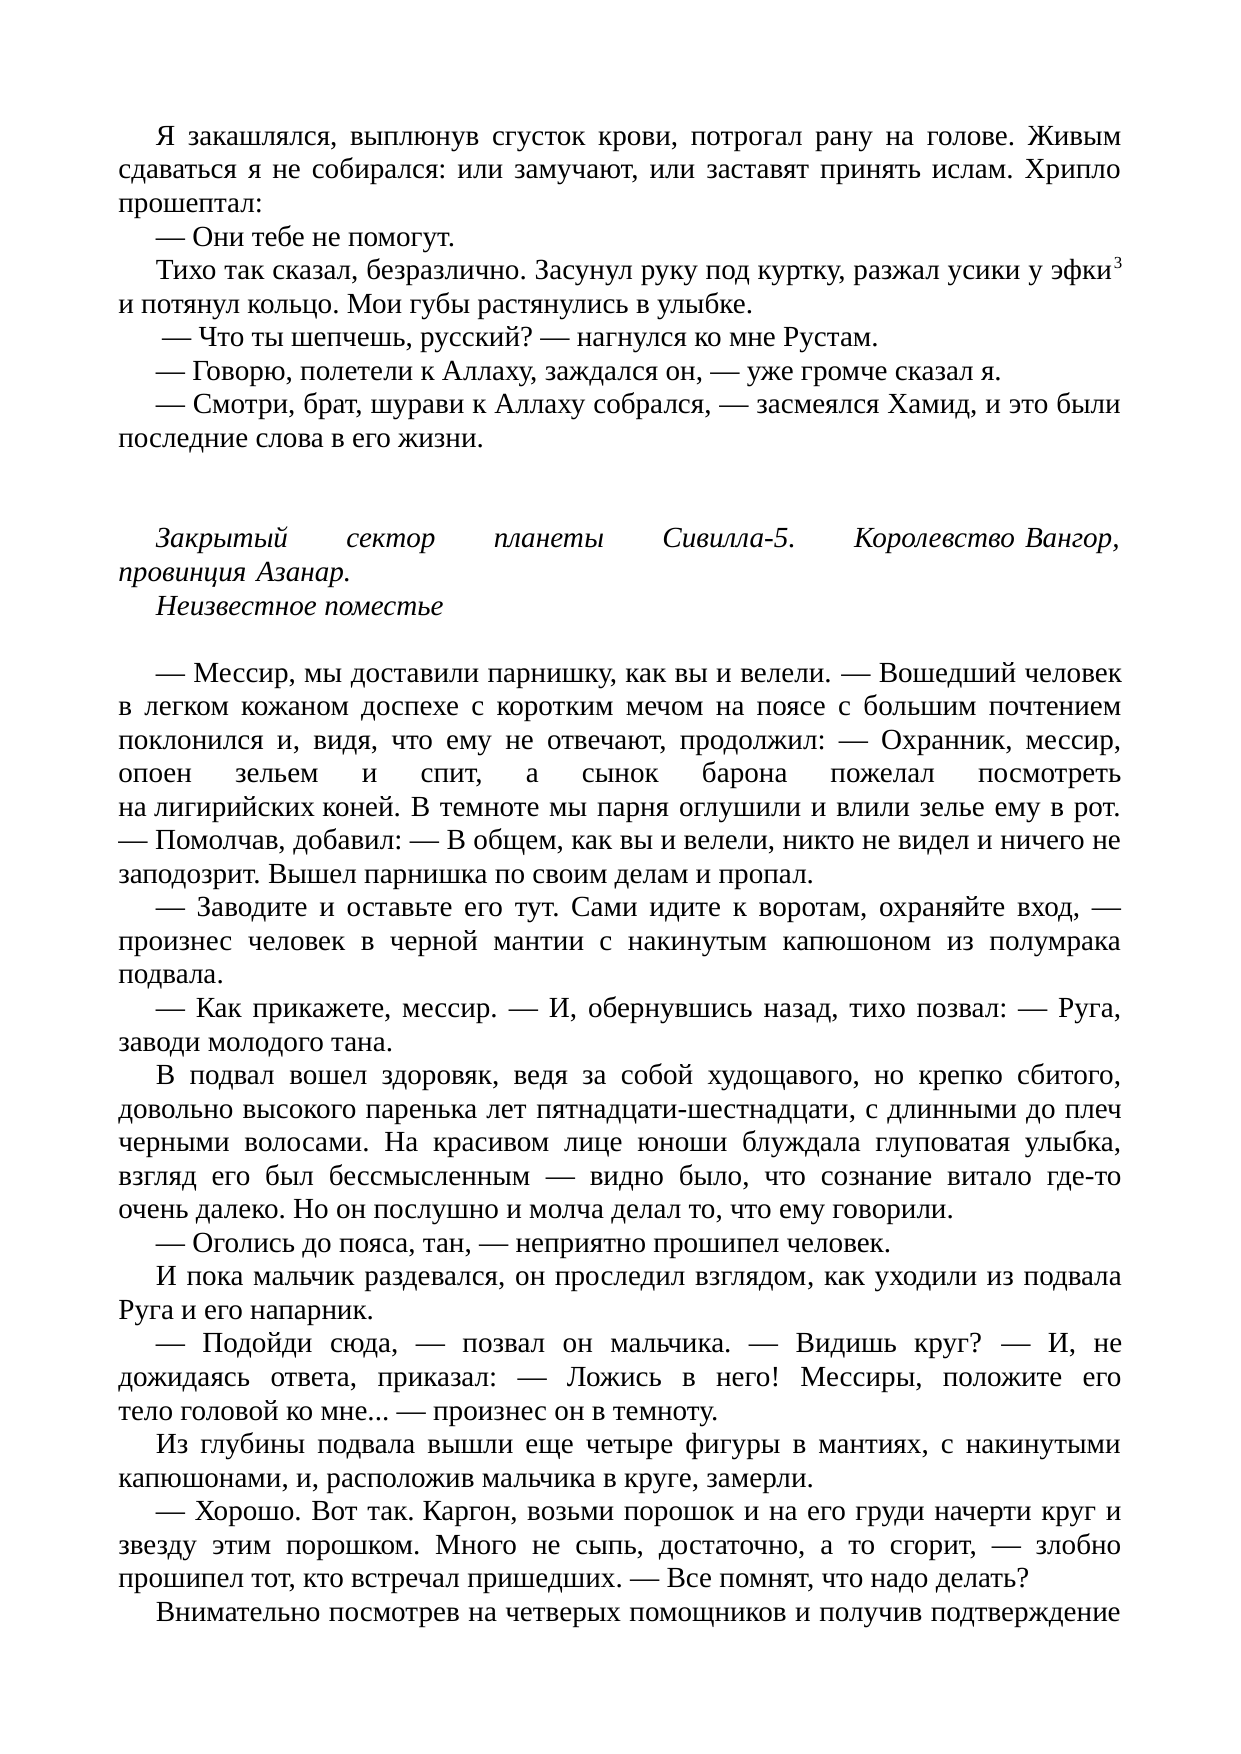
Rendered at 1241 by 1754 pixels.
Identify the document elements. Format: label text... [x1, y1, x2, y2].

text Из глубины подвала вышли еще четыре фигуры в мантиях, с накинутыми капюшонами, и, расположив мальчика в круге, замерли. [118, 1426, 1122, 1493]
text Я закашлялся, выплюнув сгусток крови, потрогал рану на голове. Живым сдаваться я не собирался: или замучают, или заставят принять ислам. Хрипло прошептал: [118, 118, 1122, 219]
text И пока мальчик раздевался, он проследил взглядом, как уходили из подвала Руга и его напарник. [118, 1258, 1122, 1326]
text — Как прикажете, мессир. — И, обернувшись назад, тихо позвал: — Руга, заводи молодого тана. [118, 990, 1122, 1057]
text — Хорошо. Вот так. Каргон, возьми порошок и на его груди начерти круг и звезду этим порошком. Много не сыпь, достаточно, а то сгорит, — злобно прошипел тот, кто встречал пришедших. — Все помнят, что надо делать? [118, 1493, 1122, 1594]
text — Что ты шепчешь, русский? — нагнулся ко мне Рустам. [118, 319, 1122, 353]
text — Мессир, мы доставили парнишку, как вы и велели. — Вошедший человек в легком кожаном доспехе с коротким мечом на поясе с большим почтением поклонился и, видя, что ему не отвечают, продолжил: — Охранник, мессир, опоен зельем и спит, а сынок барона пожелал посмотреть на лигирийских коней. В темноте мы парня оглушили и влили зелье ему в рот. — Помолчав, добавил: — В общем, как вы и велели, никто не видел и ничего не заподозрит. Вышел парнишка по своим делам и пропал. [118, 655, 1122, 889]
text — Говорю, полетели к Аллаху, заждался он, — уже громче сказал я. [118, 353, 1122, 386]
text — Подойди сюда, — позвал он мальчика. — Видишь круг? — И, не дожидаясь ответа, приказал: — Ложись в него! Мессиры, положите его тело головой ко мне... — произнес он в темноту. [118, 1326, 1122, 1426]
text Внимательно посмотрев на четверых помощников и получив подтверждение [118, 1594, 1122, 1627]
text Закрытый сектор планеты Сивилла-5. Королевство Вангор, провинция Азанар. [118, 521, 1122, 588]
text Неизвестное поместье [118, 588, 1122, 621]
text Тихо так сказал, безразлично. Засунул руку под куртку, разжал усики у эфки3 и потянул кольцо. Мои губы растянулись в улыбке. [118, 252, 1122, 319]
text — Оголись до пояса, тан, — неприятно прошипел человек. [118, 1225, 1122, 1258]
text В подвал вошел здоровяк, ведя за собой худощавого, но крепко сбитого, довольно высокого паренька лет пятнадцати-шестнадцати, с длинными до плеч черными волосами. На красивом лице юноши блуждала глуповатая улыбка, взгляд его был бессмысленным — видно было, что сознание витало где-то очень далеко. Но он послушно и молча делал то, что ему говорили. [118, 1057, 1122, 1225]
text — Смотри, брат, шурави к Аллаху собрался, — засмеялся Хамид, и это были последние слова в его жизни. [118, 386, 1122, 453]
text — Заводите и оставьте его тут. Сами идите к воротам, охраняйте вход, — произнес человек в черной мантии с накинутым капюшоном из полумрака подвала. [118, 889, 1122, 990]
text — Они тебе не помогут. [118, 219, 1122, 252]
